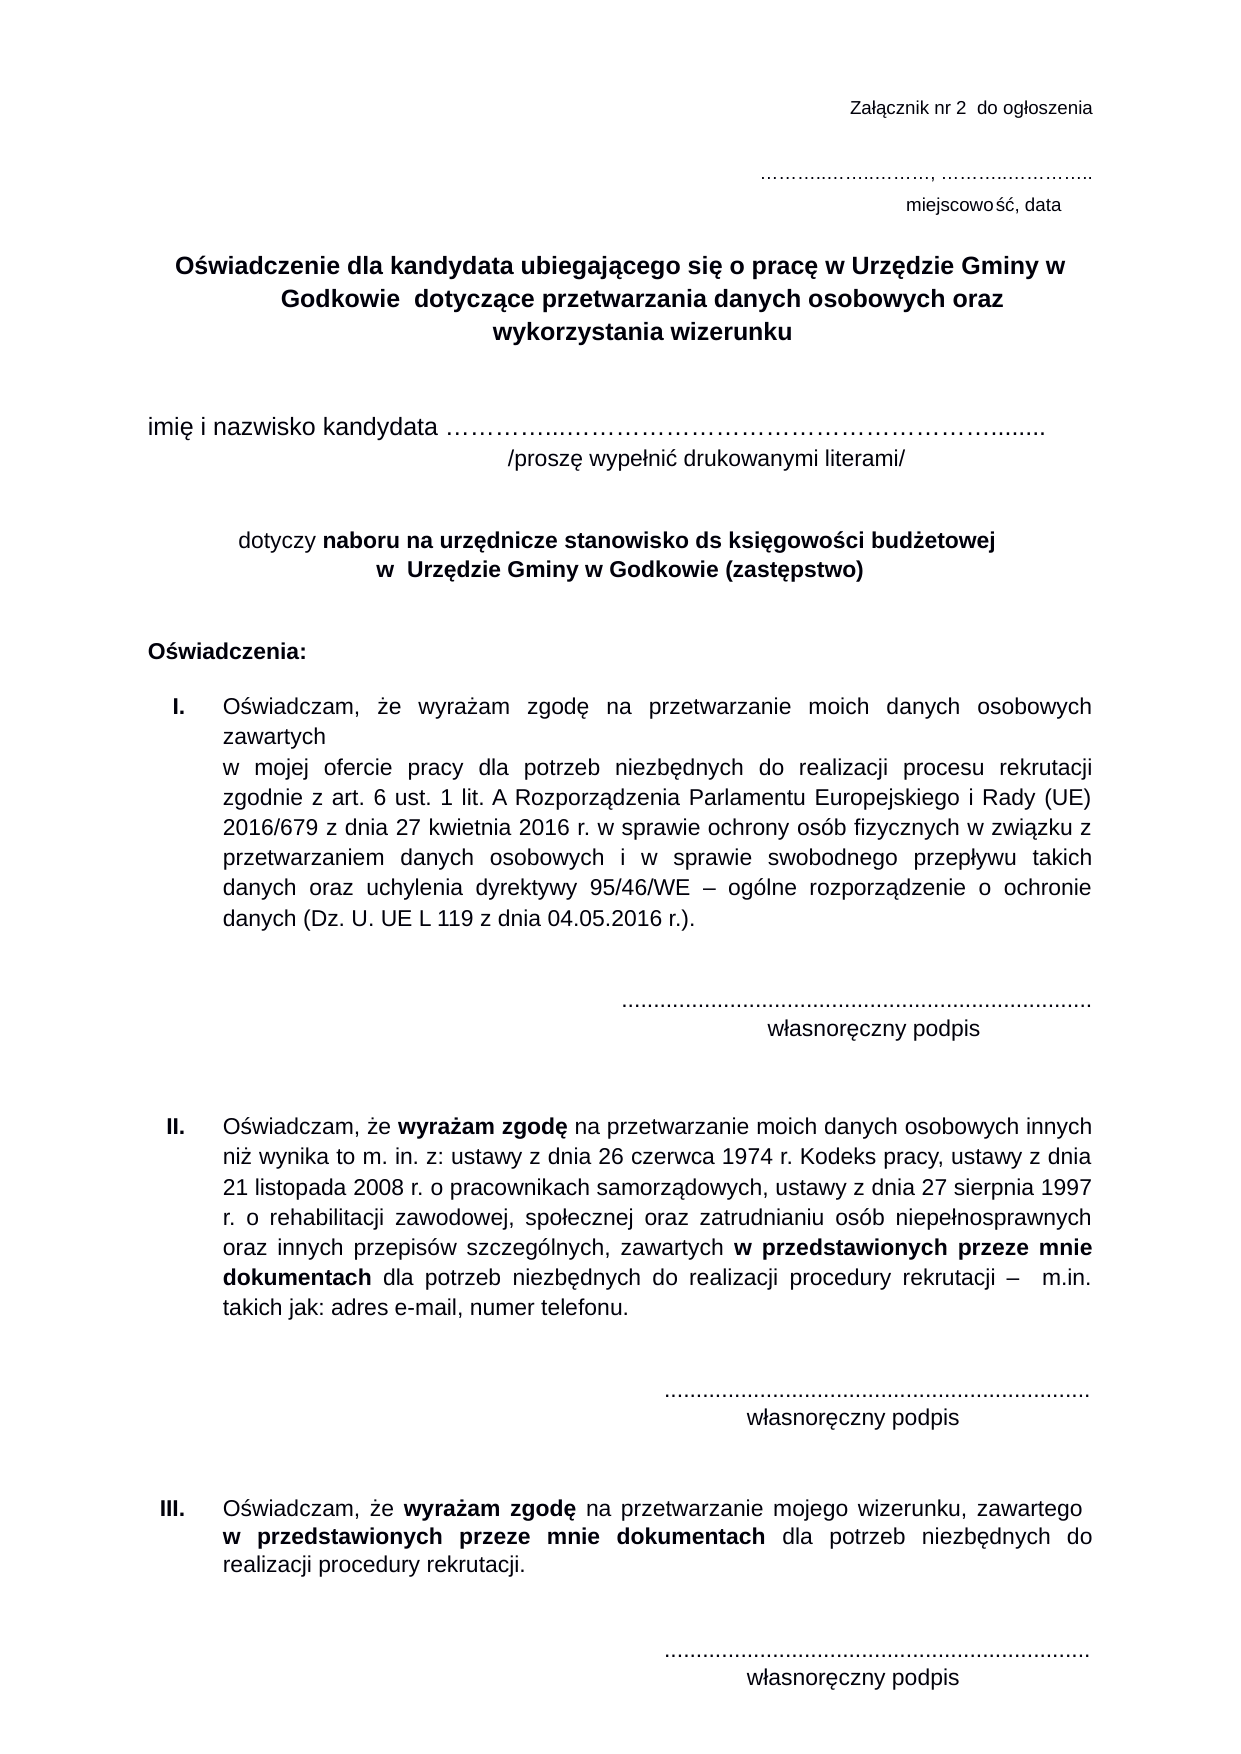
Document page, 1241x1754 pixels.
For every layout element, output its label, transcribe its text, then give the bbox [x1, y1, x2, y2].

subtitle Oświadczenie dla kandydata ubiegającego się o pracę w Urzędzie Gminy w Godkowie dotyczące przetwarzania danych osobowych oraz wykorzystania wizerunku [148, 251, 1093, 346]
subtitle imię i nazwisko kandydata …………...……………………………………………........ /proszę wypełnić drukowanymi literami/ [148, 412, 1093, 516]
subtitle Oświadczenia: [148, 638, 1093, 664]
list Oświadczam, że wyrażam zgodę na przetwarzanie mojego wizerunku, zawartego w przedstawionych przeze mnie dokumentach dla potrzeb niezbędnych do realizacji procedury rekrutacji. [185, 1494, 1093, 1578]
text ................................................................... [664, 1376, 1093, 1402]
text ………..……..………, ………..………….. [148, 161, 1093, 183]
text miejscowość, data [148, 194, 1093, 215]
subtitle Oświadczam, że wyrażam zgodę na przetwarzanie moich danych osobowych innych niż wynika to m. in. z: ustawy z dnia 26 czerwca 1974 r. Kodeks pracy, ustawy z dnia 21 listopada 2008 r. o pracownikach samorządowych, ustawy z dnia 27 sierpnia 1997 r. o rehabilitacji zawodowej, społecznej oraz zatrudnianiu osób niepełnosprawnych oraz innych przepisów szczególnych, zawartych w przedstawionych przeze mnie dokumentach dla potrzeb niezbędnych do realizacji procedury rekrutacji – m.in. takich jak: adres e-mail, numer telefonu. [185, 1113, 1093, 1321]
text własnoręczny podpis [590, 1664, 1093, 1691]
subtitle Oświadczam, że wyrażam zgodę na przetwarzanie moich danych osobowych zawartych w mojej ofercie pracy dla potrzeb niezbędnych do realizacji procesu rekrutacji zgodnie z art. 6 ust. 1 lit. A Rozporządzenia Parlamentu Europejskiego i Rady (UE) 2016/679 z dnia 27 kwietnia 2016 r. w sprawie ochrony osób fizycznych w związku z przetwarzaniem danych osobowych i w sprawie swobodnego przepływu takich danych oraz uchylenia dyrektywy 95/46/WE – ogólne rozporządzenie o ochronie danych (Dz. U. UE L 119 z dnia 04.05.2016 r.). [185, 693, 1093, 931]
list .......................................................................... [223, 986, 1093, 1012]
text dotyczy naboru na urzędnicze stanowisko ds księgowości budżetowej w Urzędzie Gminy w Godkowie (zastępstwo) [148, 527, 1093, 611]
text Załącznik nr 2 do ogłoszenia [148, 97, 1093, 118]
text własnoręczny podpis [590, 1404, 1093, 1431]
list własnoręczny podpis [223, 1014, 1093, 1041]
text ................................................................... [664, 1636, 1093, 1662]
